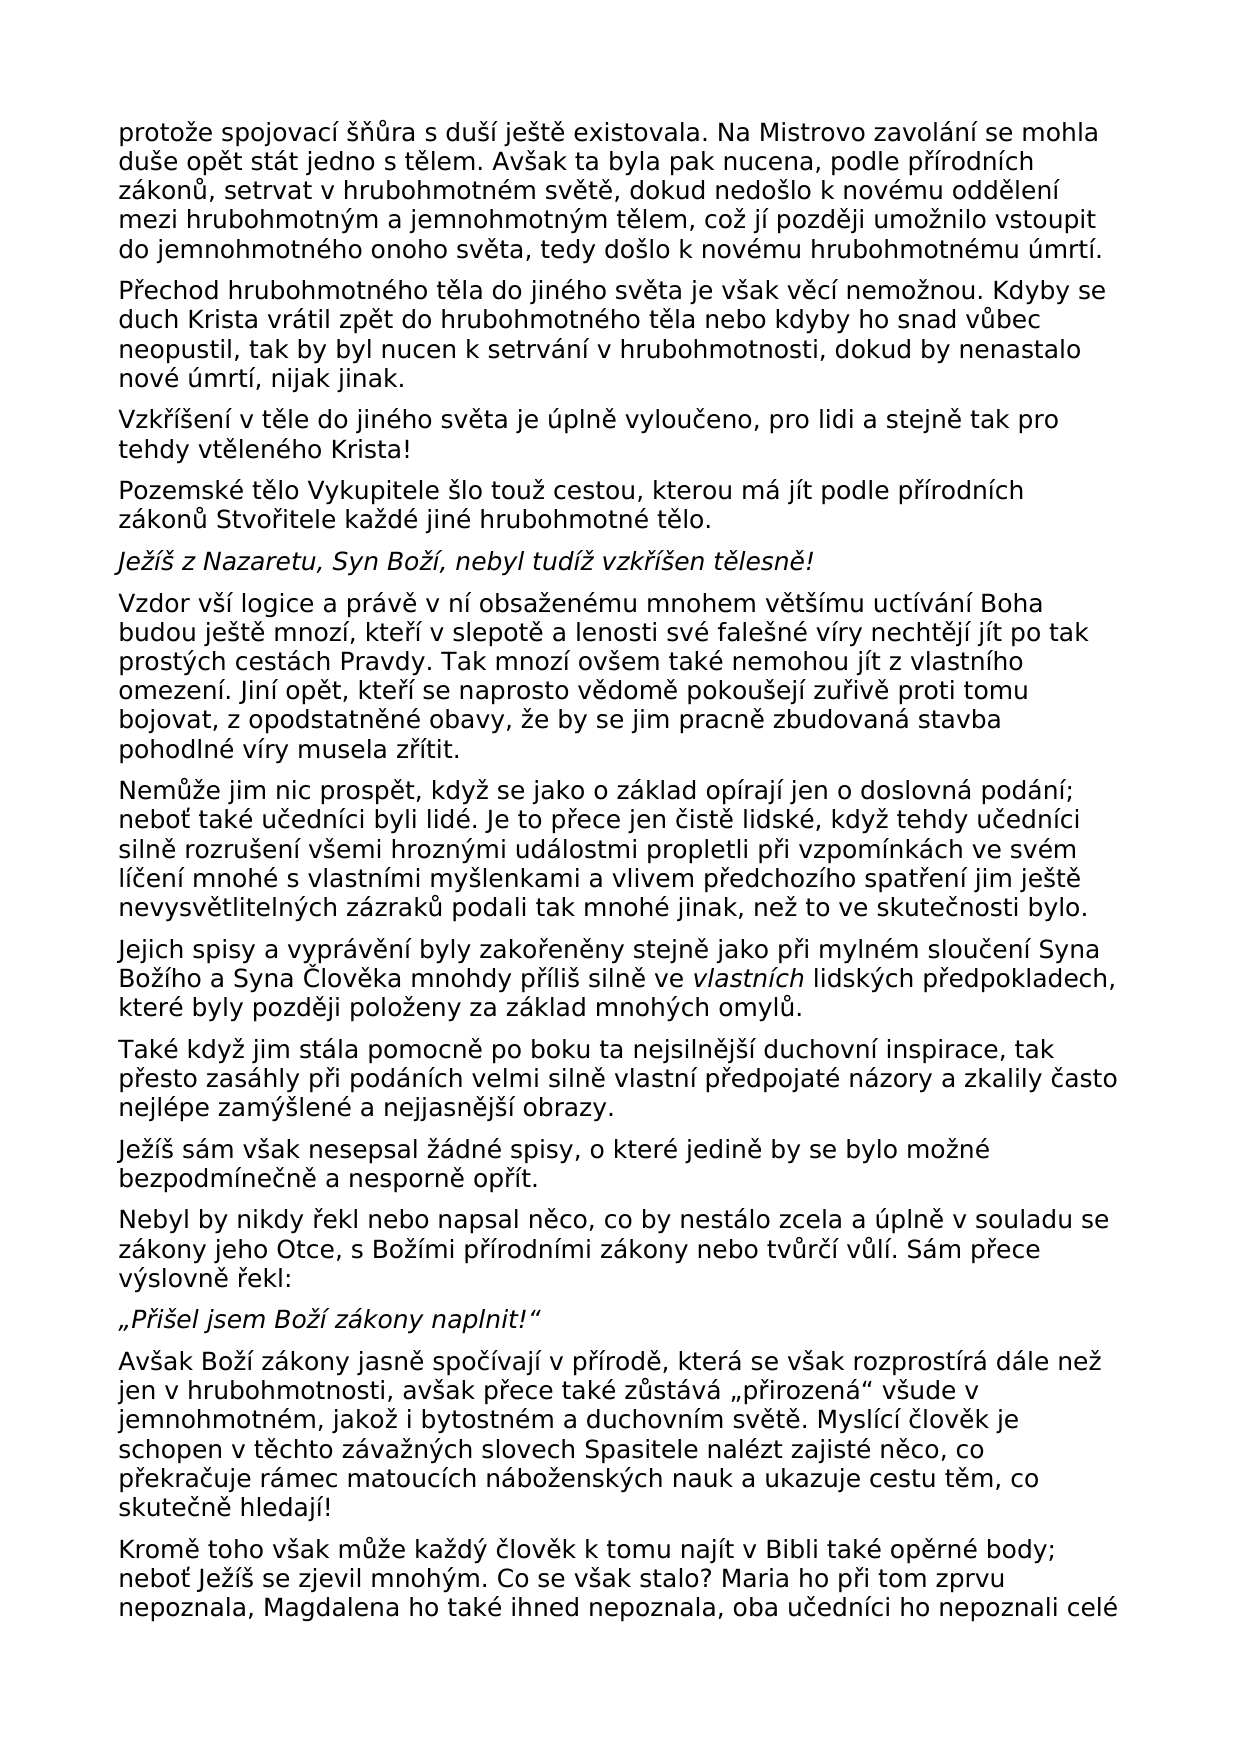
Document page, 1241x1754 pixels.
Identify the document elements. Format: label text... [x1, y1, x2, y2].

text Přechod hrubohmotného těla do jiného světa je však věcí nemožnou. Kdyby se duch Krista vrátil zpět do hrubohmotného těla nebo kdyby ho snad vůbec neopustil, tak by byl nucen k setrvání v hrubohmotnosti, dokud by nenastalo nové úmrtí, nijak jinak. [118, 276, 1122, 393]
text Vzdor vší logice a právě v ní obsaženému mnohem většímu uctívání Boha budou ještě mnozí, kteří v slepotě a lenosti své falešné víry nechtějí jít po tak prostých cestách Pravdy. Tak mnozí ovšem také nemohou jít z vlastního omezení. Jiní opět, kteří se naprosto vědomě pokoušejí zuřivě proti tomu bojovat, z opodstatněné obavy, že by se jim pracně zbudovaná stavba pohodlné víry musela zřítit. [118, 589, 1122, 764]
text Ježíš z Nazaretu, Syn Boží, nebyl tudíž vzkříšen tělesně! [118, 547, 1122, 576]
text Nebyl by nikdy řekl nebo napsal něco, co by nestálo zcela a úplně v souladu se zákony jeho Otce, s Božími přírodními zákony nebo tvůrčí vůlí. Sám přece výslovně řekl: [118, 1206, 1122, 1293]
text protože spojovací šňůra s duší ještě existovala. Na Mistrovo zavolání se mohla duše opět stát jedno s tělem. Avšak ta byla pak nucena, podle přírodních zákonů, setrvat v hrubohmotném světě, dokud nedošlo k novému oddělení mezi hrubohmotným a jemnohmotným tělem, což jí později umožnilo vstoupit do jemnohmotného onoho světa, tedy došlo k novému hrubohmotnému úmrtí. [118, 118, 1122, 264]
text Vzkříšení v těle do jiného světa je úplně vyloučeno, pro lidi a stejně tak pro tehdy vtěleného Krista! [118, 406, 1122, 464]
text Také když jim stála pomocně po boku ta nejsilnější duchovní inspirace, tak přesto zasáhly při podáních velmi silně vlastní předpojaté názory a zkalily často nejlépe zamýšlené a nejjasnější obrazy. [118, 1035, 1122, 1122]
text Pozemské tělo Vykupitele šlo touž cestou, kterou má jít podle přírodních zákonů Stvořitele každé jiné hrubohmotné tělo. [118, 476, 1122, 535]
text Nemůže jim nic prospět, když se jako o základ opírají jen o doslovná podání; neboť také učedníci byli lidé. Je to přece jen čistě lidské, když tehdy učedníci silně rozrušení všemi hroznými událostmi propletli při vzpomínkách ve svém líčení mnohé s vlastními myšlenkami a vlivem předchozího spatření jim ještě nevysvětlitelných zázraků podali tak mnohé jinak, než to ve skutečnosti bylo. [118, 776, 1122, 922]
text Jejich spisy a vyprávění byly zakořeněny stejně jako při mylném sloučení Syna Božího a Syna Člověka mnohdy příliš silně ve vlastních lidských předpokladech, které byly později položeny za základ mnohých omylů. [118, 935, 1122, 1022]
text Kromě toho však může každý člověk k tomu najít v Bibli také opěrné body; neboť Ježíš se zjevil mnohým. Co se však stalo? Maria ho při tom zprvu nepoznala, Magdalena ho také ihned nepoznala, oba učedníci ho nepoznali celé [118, 1535, 1122, 1622]
text „Přišel jsem Boží zákony naplnit!“ [118, 1306, 1122, 1335]
text Avšak Boží zákony jasně spočívají v přírodě, která se však rozprostírá dále než jen v hrubohmotnosti, avšak přece také zůstává „přirozená“ všude v jemnohmotném, jakož i bytostném a duchovním světě. Myslící člověk je schopen v těchto závažných slovech Spasitele nalézt zajisté něco, co překračuje rámec matoucích náboženských nauk a ukazuje cestu těm, co skutečně hledají! [118, 1347, 1122, 1522]
text Ježíš sám však nesepsal žádné spisy, o které jedině by se bylo možné bezpodmínečně a nesporně opřít. [118, 1135, 1122, 1193]
